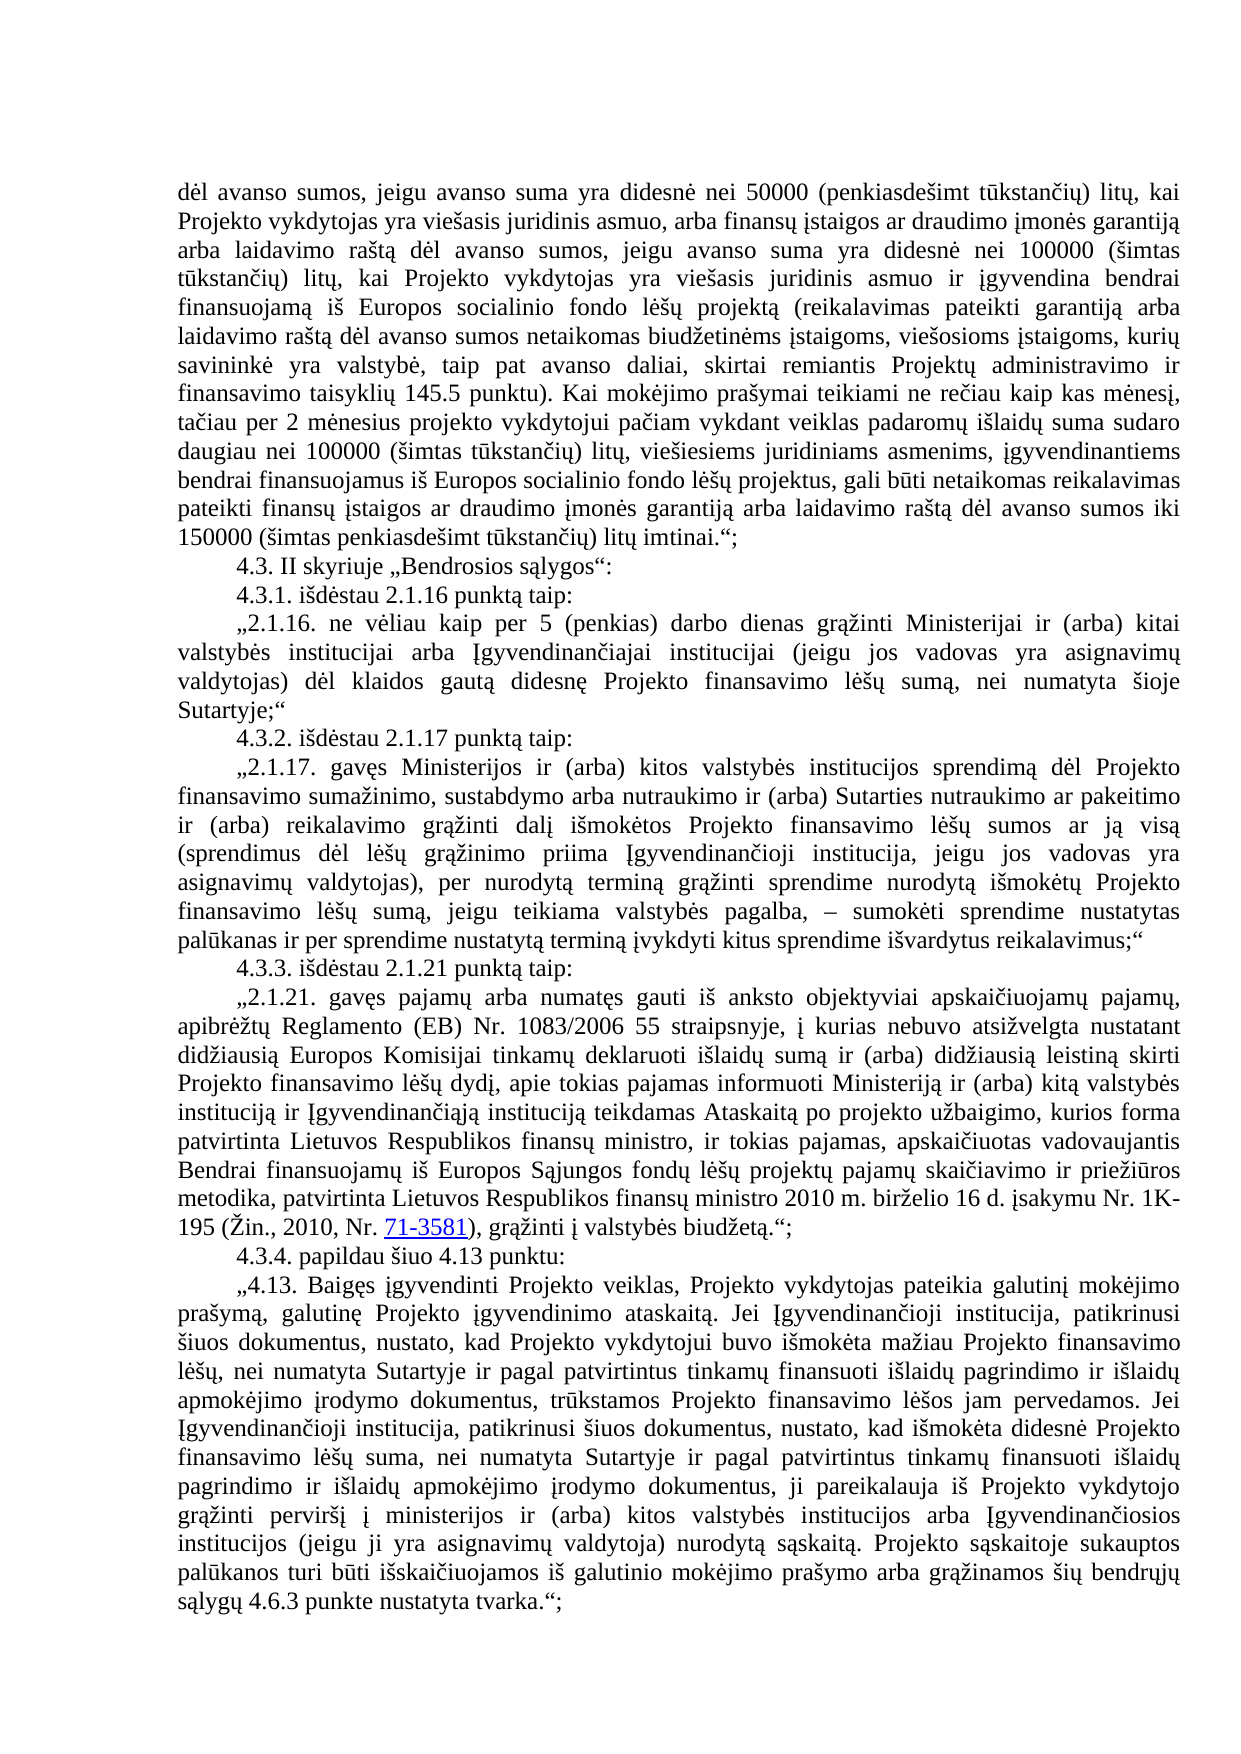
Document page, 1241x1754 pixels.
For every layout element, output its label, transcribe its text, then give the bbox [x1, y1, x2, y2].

text 4.3. II skyriuje „Bendrosios sąlygos“: [177, 551, 1181, 580]
text dėl avanso sumos, jeigu avanso suma yra didesnė nei 50000 (penkiasdešimt tūkstančių) litų, kai Projekto vykdytojas yra viešasis juridinis asmuo, arba finansų įstaigos ar draudimo įmonės garantiją arba laidavimo raštą dėl avanso sumos, jeigu avanso suma yra didesnė nei 100000 (šimtas tūkstančių) litų, kai Projekto vykdytojas yra viešasis juridinis asmuo ir įgyvendina bendrai finansuojamą iš Europos socialinio fondo lėšų projektą (reikalavimas pateikti garantiją arba laidavimo raštą dėl avanso sumos netaikomas biudžetinėms įstaigoms, viešosioms įstaigoms, kurių savininkė yra valstybė, taip pat avanso daliai, skirtai remiantis Projektų administravimo ir finansavimo taisyklių 145.5 punktu). Kai mokėjimo prašymai teikiami ne rečiau kaip kas mėnesį, tačiau per 2 mėnesius projekto vykdytojui pačiam vykdant veiklas padaromų išlaidų suma sudaro daugiau nei 100000 (šimtas tūkstančių) litų, viešiesiems juridiniams asmenims, įgyvendinantiems bendrai finansuojamus iš Europos socialinio fondo lėšų projektus, gali būti netaikomas reikalavimas pateikti finansų įstaigos ar draudimo įmonės garantiją arba laidavimo raštą dėl avanso sumos iki 150000 (šimtas penkiasdešimt tūkstančių) litų imtinai.“; [177, 177, 1181, 551]
text 4.3.4. papildau šiuo 4.13 punktu: [177, 1241, 1181, 1270]
text 4.3.3. išdėstau 2.1.21 punktą taip: [177, 953, 1181, 982]
text „2.1.21. gavęs pajamų arba numatęs gauti iš anksto objektyviai apskaičiuojamų pajamų, apibrėžtų Reglamento (EB) Nr. 1083/2006 55 straipsnyje, į kurias nebuvo atsižvelgta nustatant didžiausią Europos Komisijai tinkamų deklaruoti išlaidų sumą ir (arba) didžiausią leistiną skirti Projekto finansavimo lėšų dydį, apie tokias pajamas informuoti Ministeriją ir (arba) kitą valstybės instituciją ir Įgyvendinančiąją instituciją teikdamas Ataskaitą po projekto užbaigimo, kurios forma patvirtinta Lietuvos Respublikos finansų ministro, ir tokias pajamas, apskaičiuotas vadovaujantis Bendrai finansuojamų iš Europos Sąjungos fondų lėšų projektų pajamų skaičiavimo ir priežiūros metodika, patvirtinta Lietuvos Respublikos finansų ministro 2010 m. birželio 16 d. įsakymu Nr. 1K-195 (Žin., 2010, Nr. 71-3581), grąžinti į valstybės biudžetą.“; [177, 982, 1181, 1241]
text 4.3.1. išdėstau 2.1.16 punktą taip: [177, 580, 1181, 608]
text „2.1.16. ne vėliau kaip per 5 (penkias) darbo dienas grąžinti Ministerijai ir (arba) kitai valstybės institucijai arba Įgyvendinančiajai institucijai (jeigu jos vadovas yra asignavimų valdytojas) dėl klaidos gautą didesnę Projekto finansavimo lėšų sumą, nei numatyta šioje Sutartyje;“ [177, 608, 1181, 723]
text „2.1.17. gavęs Ministerijos ir (arba) kitos valstybės institucijos sprendimą dėl Projekto finansavimo sumažinimo, sustabdymo arba nutraukimo ir (arba) Sutarties nutraukimo ar pakeitimo ir (arba) reikalavimo grąžinti dalį išmokėtos Projekto finansavimo lėšų sumos ar ją visą (sprendimus dėl lėšų grąžinimo priima Įgyvendinančioji institucija, jeigu jos vadovas yra asignavimų valdytojas), per nurodytą terminą grąžinti sprendime nurodytą išmokėtų Projekto finansavimo lėšų sumą, jeigu teikiama valstybės pagalba, – sumokėti sprendime nustatytas palūkanas ir per sprendime nustatytą terminą įvykdyti kitus sprendime išvardytus reikalavimus;“ [177, 752, 1181, 953]
text „4.13. Baigęs įgyvendinti Projekto veiklas, Projekto vykdytojas pateikia galutinį mokėjimo prašymą, galutinę Projekto įgyvendinimo ataskaitą. Jei Įgyvendinančioji institucija, patikrinusi šiuos dokumentus, nustato, kad Projekto vykdytojui buvo išmokėta mažiau Projekto finansavimo lėšų, nei numatyta Sutartyje ir pagal patvirtintus tinkamų finansuoti išlaidų pagrindimo ir išlaidų apmokėjimo įrodymo dokumentus, trūkstamos Projekto finansavimo lėšos jam pervedamos. Jei Įgyvendinančioji institucija, patikrinusi šiuos dokumentus, nustato, kad išmokėta didesnė Projekto finansavimo lėšų suma, nei numatyta Sutartyje ir pagal patvirtintus tinkamų finansuoti išlaidų pagrindimo ir išlaidų apmokėjimo įrodymo dokumentus, ji pareikalauja iš Projekto vykdytojo grąžinti perviršį į ministerijos ir (arba) kitos valstybės institucijos arba Įgyvendinančiosios institucijos (jeigu ji yra asignavimų valdytoja) nurodytą sąskaitą. Projekto sąskaitoje sukauptos palūkanos turi būti išskaičiuojamos iš galutinio mokėjimo prašymo arba grąžinamos šių bendrųjų sąlygų 4.6.3 punkte nustatyta tvarka.“; [177, 1270, 1181, 1615]
text 4.3.2. išdėstau 2.1.17 punktą taip: [177, 723, 1181, 752]
